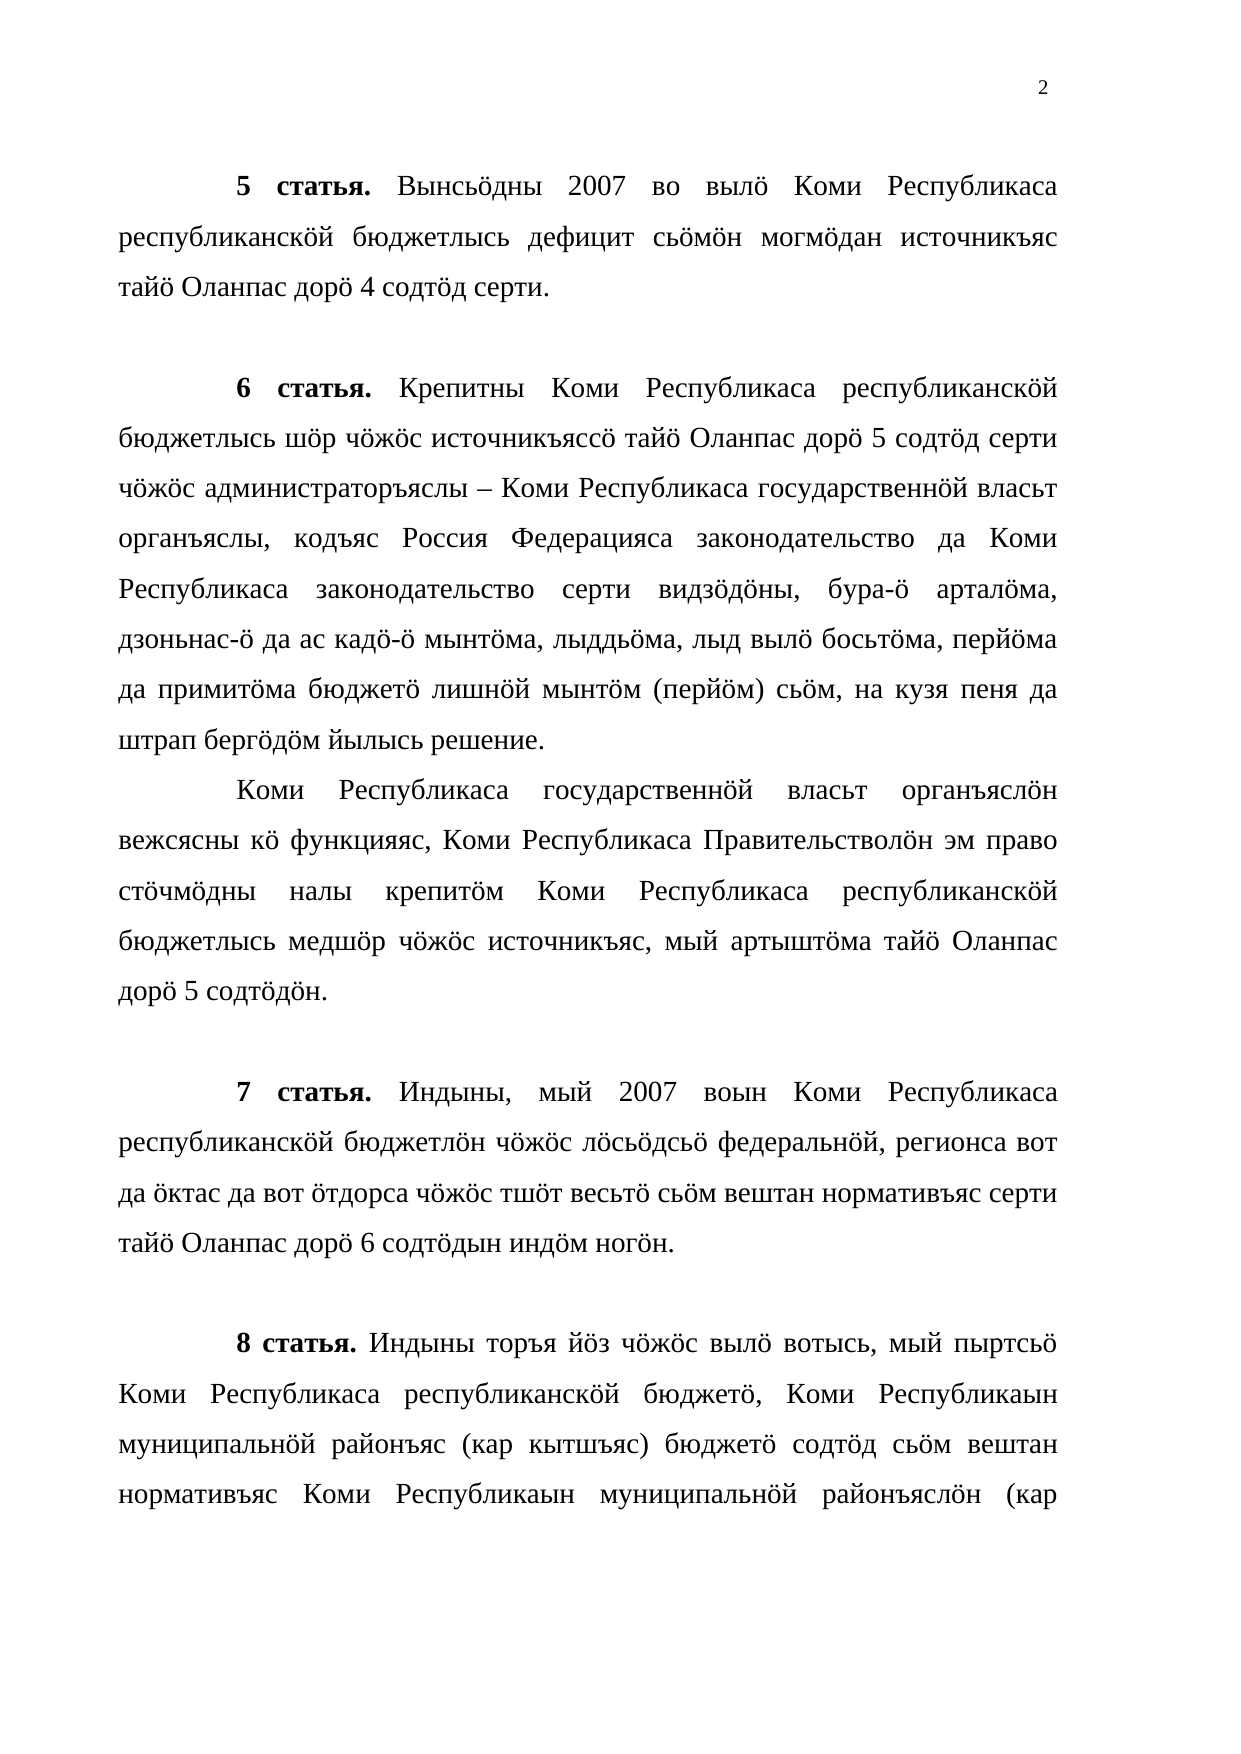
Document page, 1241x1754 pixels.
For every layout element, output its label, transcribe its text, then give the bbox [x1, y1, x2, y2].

text 5 статья. Вынсьöдны 2007 во вылö Коми Республикаса республиканскöй бюджетлысь дефицит сьöмöн могмöдан источникъяс тайö Оланпас дорö 4 содтöд серти. [118, 168, 1058, 303]
text 6 статья. Крепитны Коми Республикаса республиканскöй бюджетлысь шöр чöжöс источникъяссö тайö Оланпас дорö 5 содтöд серти чöжöс администраторъяслы – Коми Республикаса государственнöй власьт органъяслы, кодъяс Россия Федерацияса законодательство да Коми Республикаса законодательство серти видзöдöны, бура-ö арталöма, дзоньнас-ö да ас кадö-ö мынтöма, лыддьöма, лыд вылö босьтöма, перйöма да примитöма бюджетö лишнöй мынтöм (перйöм) сьöм, на кузя пеня да штрап бергöдöм йылысь решение. [118, 370, 1058, 755]
text 8 статья. Индыны торъя йöз чöжöс вылö вотысь, мый пыртсьö Коми Республикаса республиканскöй бюджетö, Коми Республикаын муниципальнöй районъяс (кар кытшъяс) бюджетö содтöд сьöм вештан нормативъяс Коми Республикаын муниципальнöй районъяслöн (кар [118, 1326, 1058, 1510]
text Коми Республикаса государственнöй власьт органъяслöн вежсясны кö функцияяс, Коми Республикаса Правительстволöн эм право стöчмöдны налы крепитöм Коми Республикаса республиканскöй бюджетлысь медшöр чöжöс источникъяс, мый артыштöма тайö Оланпас дорö 5 содтöдöн. [118, 772, 1058, 1007]
text 7 статья. Индыны, мый 2007 воын Коми Республикаса республиканскöй бюджетлöн чöжöс лöсьöдсьö федеральнöй, регионса вот да öктас да вот öтдорса чöжöс тшöт весьтö сьöм вештан нормативъяс серти тайö Оланпас дорö 6 содтöдын индöм ногöн. [118, 1074, 1058, 1258]
